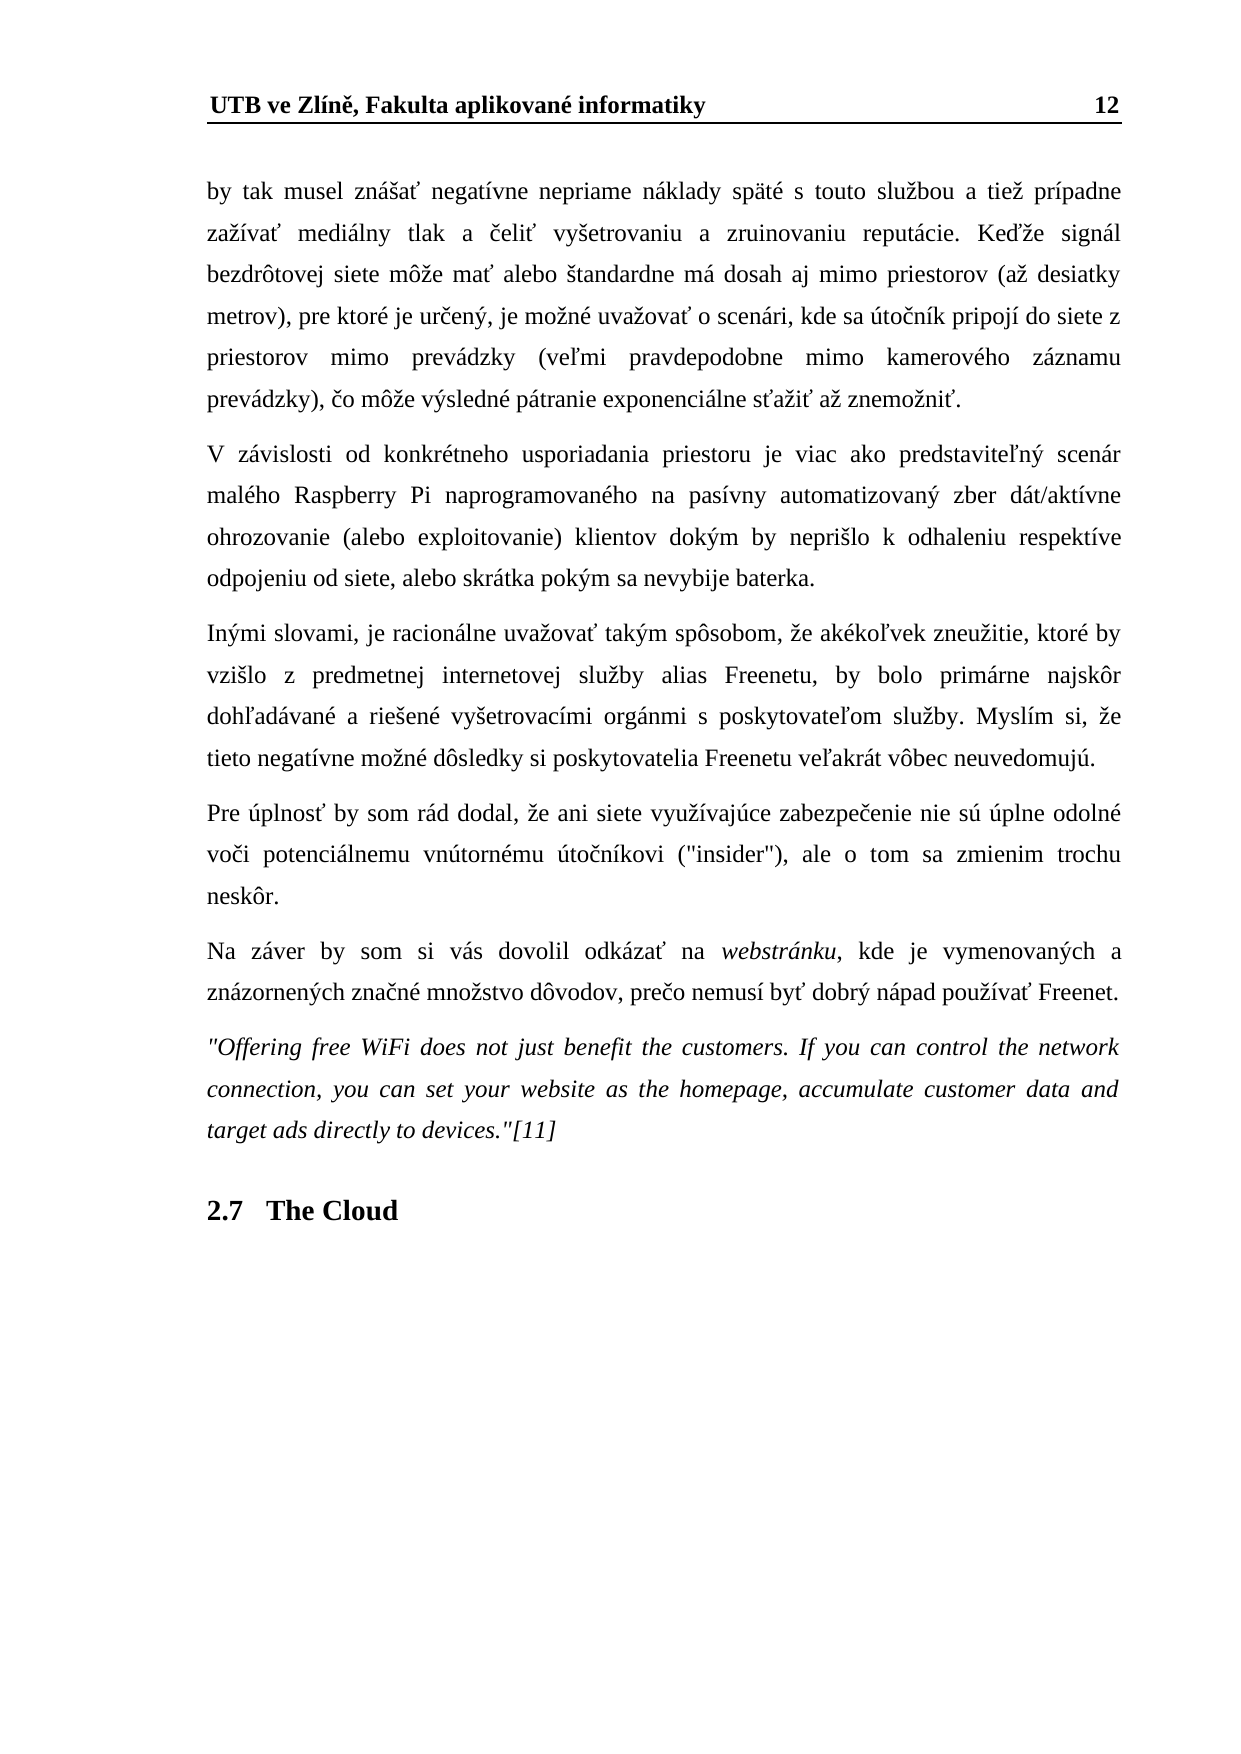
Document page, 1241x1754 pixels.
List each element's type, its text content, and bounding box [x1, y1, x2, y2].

text Pre úplnosť by som rád dodal, že ani siete využívajúce zabezpečenie nie sú úplne odolné voči potenciálnemu vnútornému útočníkovi ("insider"), ale o tom sa zmienim trochu neskôr. [207, 799, 1122, 910]
subtitle The Cloud [207, 1194, 1122, 1227]
text Inými slovami, je racionálne uvažovať takým spôsobom, že akékoľvek zneužitie, ktoré by vzišlo z predmetnej internetovej služby alias Freenetu, by bolo primárne najskôr dohľadávané a riešené vyšetrovacími orgánmi s poskytovateľom služby. Myslím si, že tieto negatívne možné dôsledky si poskytovatelia Freenetu veľakrát vôbec neuvedomujú. [207, 619, 1122, 772]
text Na záver by som si vás dovolil odkázať na webstránku, kde je vymenovaných a znázornených značné množstvo dôvodov, prečo nemusí byť dobrý nápad používať Freenet. [207, 937, 1122, 1006]
text "Offering free WiFi does not just benefit the customers. If you can control the network connection, you can set your website as the homepage, accumulate customer data and target ads directly to devices."[11] [207, 1033, 1122, 1144]
text by tak musel znášať negatívne nepriame náklady späté s touto službou a tiež prípadne zažívať mediálny tlak a čeliť vyšetrovaniu a zruinovaniu reputácie. Keďže signál bezdrôtovej siete môže mať alebo štandardne má dosah aj mimo priestorov (až desiatky metrov), pre ktoré je určený, je možné uvažovať o scenári, kde sa útočník pripojí do siete z priestorov mimo prevádzky (veľmi pravdepodobne mimo kamerového záznamu prevádzky), čo môže výsledné pátranie exponenciálne sťažiť až znemožniť. [207, 177, 1122, 413]
text V závislosti od konkrétneho usporiadania priestoru je viac ako predstaviteľný scenár malého Raspberry Pi naprogramovaného na pasívny automatizovaný zber dát/aktívne ohrozovanie (alebo exploitovanie) klientov dokým by neprišlo k odhaleniu respektíve odpojeniu od siete, alebo skrátka pokým sa nevybije baterka. [207, 440, 1122, 592]
